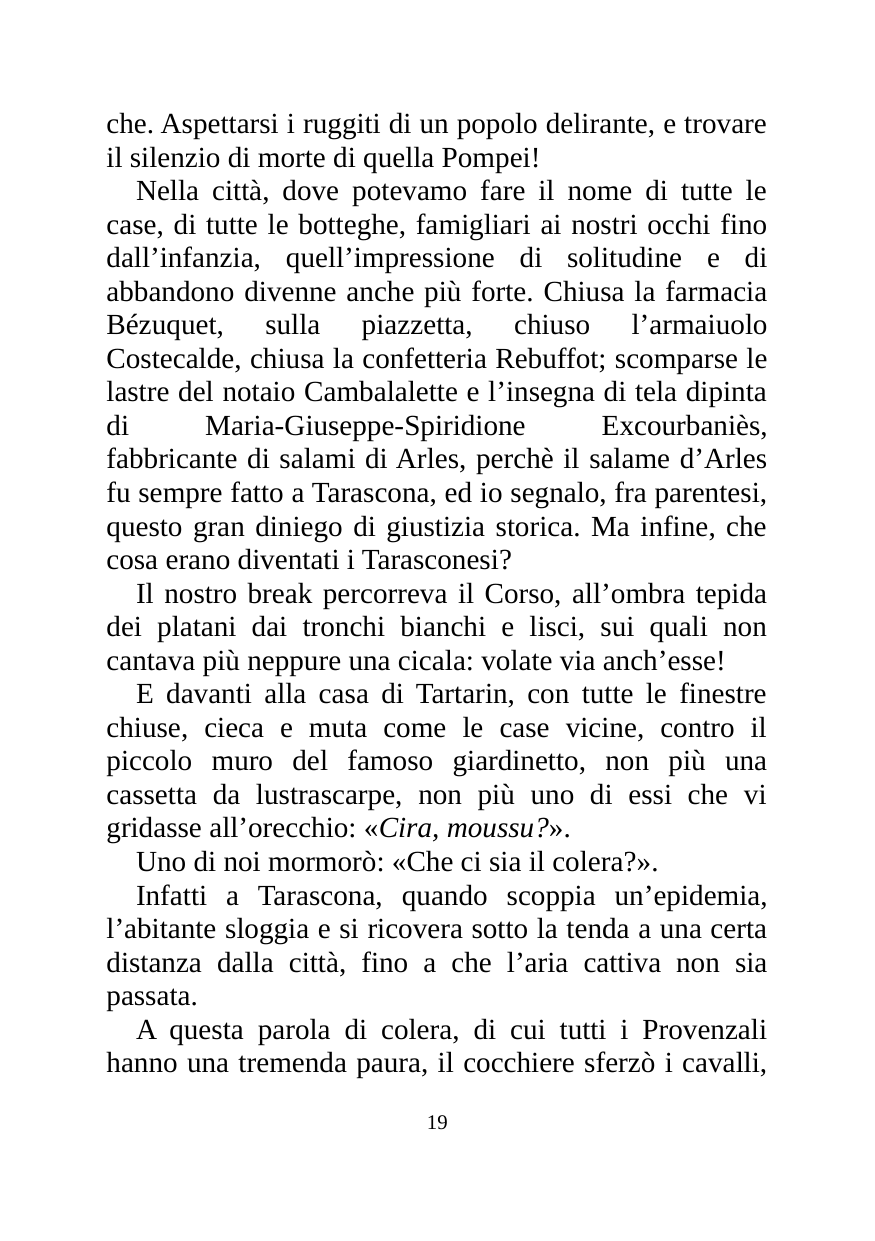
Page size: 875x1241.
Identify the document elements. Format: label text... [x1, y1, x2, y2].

text A questa parola di colera, di cui tutti i Provenzali hanno una tremenda paura, il cocchiere sferzò i cavalli, [106, 1012, 768, 1079]
text Uno di noi mormorò: «Che ci sia il colera?». [106, 844, 768, 878]
text Il nostro break percorreva il Corso, all’ombra tepida dei platani dai tronchi bianchi e lisci, sui quali non cantava più neppure una cicala: volate via anch’esse! [106, 576, 768, 676]
text Nella città, dove potevamo fare il nome di tutte le case, di tutte le botteghe, famigliari ai nostri occhi fino dall’infanzia, quell’impressione di solitudine e di abbandono divenne anche più forte. Chiusa la farmacia Bézuquet, sulla piazzetta, chiuso l’armaiuolo Costecalde, chiusa la confetteria Rebuffot; scomparse le lastre del notaio Cambalalette e l’insegna di tela dipinta di Maria-Giuseppe-Spiridione Excourbaniès, fabbricante di salami di Arles, perchè il salame d’Arles fu sempre fatto a Tarascona, ed io segnalo, fra parentesi, questo gran diniego di giustizia storica. Ma infine, che cosa erano diventati i Tarasconesi? [106, 173, 768, 576]
text Infatti a Tarascona, quando scoppia un’epidemia, l’abitante sloggia e si ricovera sotto la tenda a una certa distanza dalla città, fino a che l’aria cattiva non sia passata. [106, 878, 768, 1012]
text E davanti alla casa di Tartarin, con tutte le finestre chiuse, cieca e muta come le case vicine, contro il piccolo muro del famoso giardinetto, non più una cassetta da lustrascarpe, non più uno di essi che vi gridasse all’orecchio: «Cira, moussu?». [106, 676, 768, 844]
text che. Aspettarsi i ruggiti di un popolo delirante, e trovare il silenzio di morte di quella Pompei! [106, 106, 768, 173]
